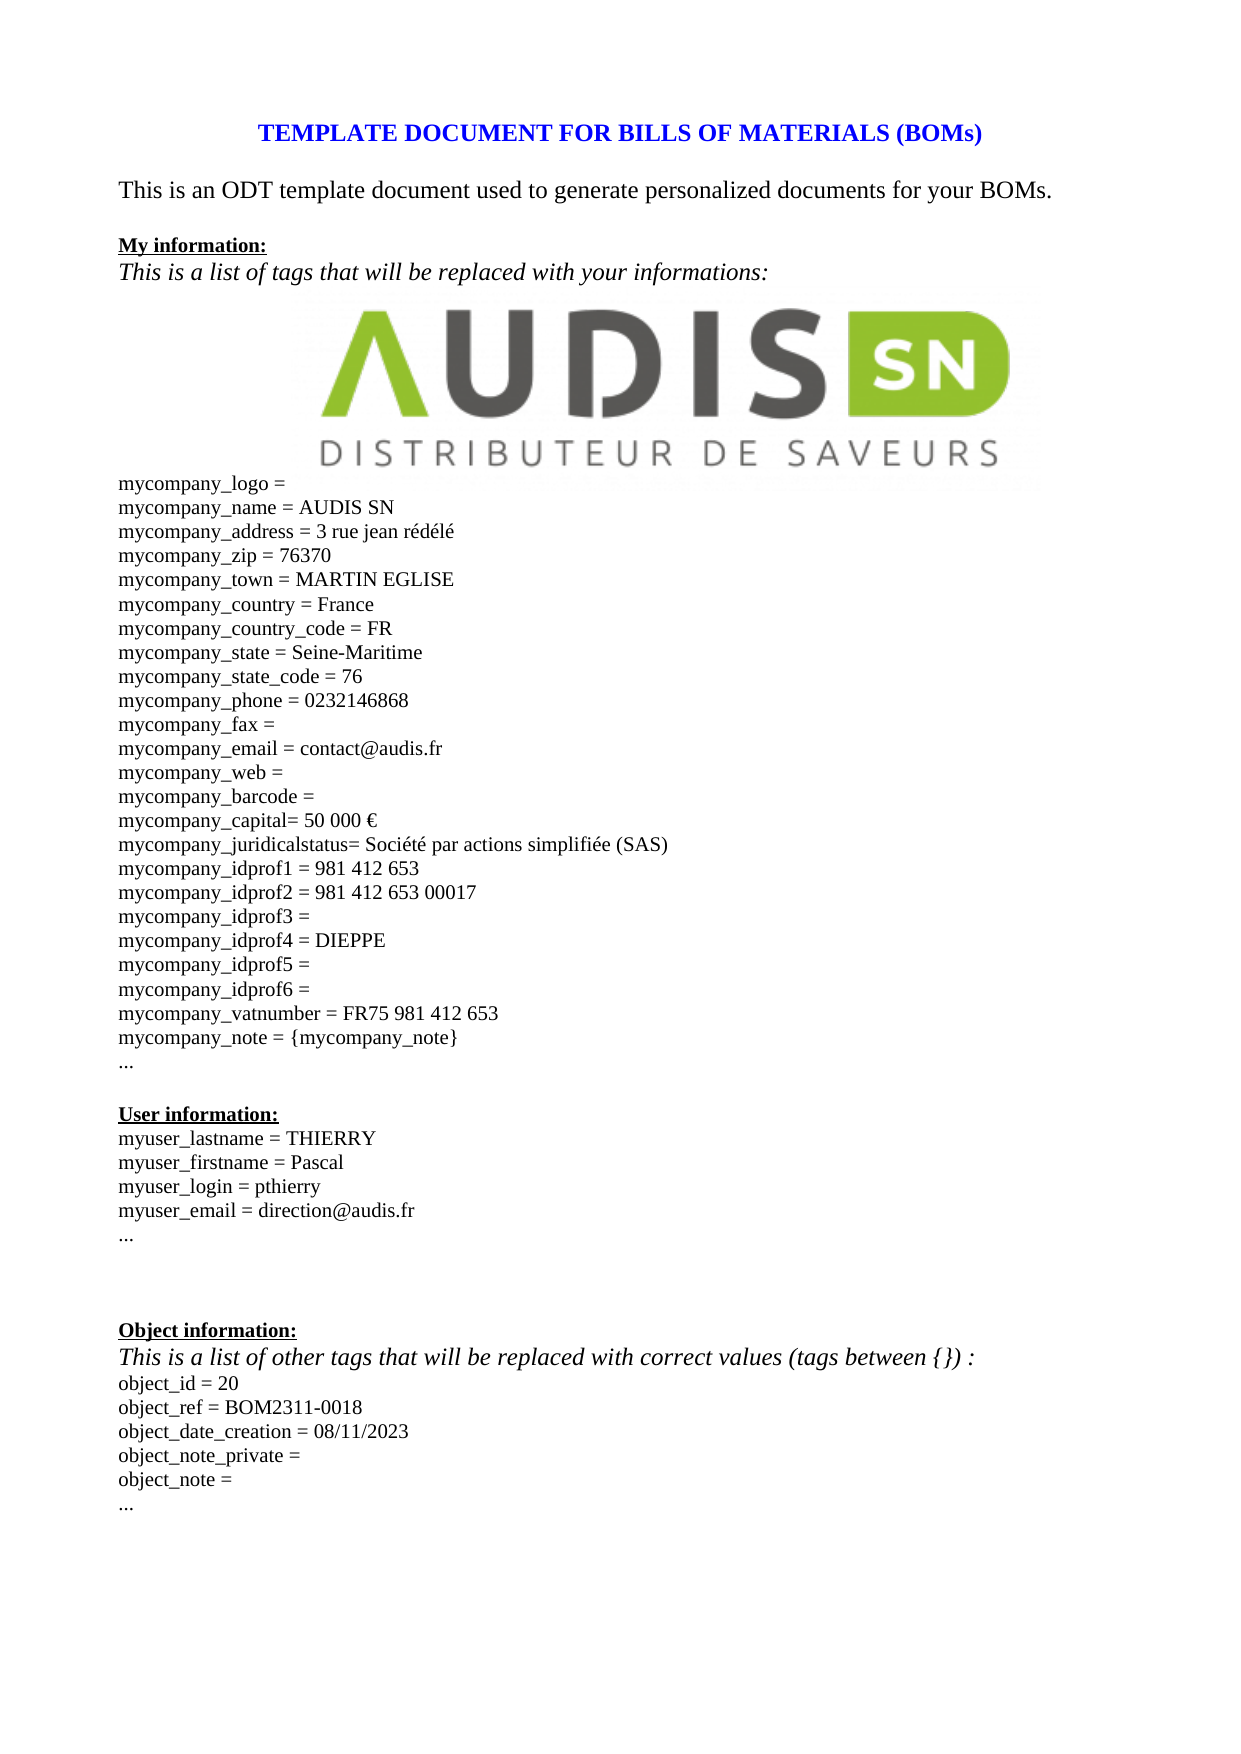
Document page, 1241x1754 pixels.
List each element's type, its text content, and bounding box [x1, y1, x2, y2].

text object_date_creation = 08/11/2023 [118, 1419, 1122, 1443]
text mycompany_web = [118, 760, 1122, 784]
text object_id = 20 [118, 1371, 1122, 1395]
text mycompany_vatnumber = FR75 981 412 653 [118, 1001, 1122, 1024]
text TEMPLATE DOCUMENT FOR BILLS OF MATERIALS (BOMs) [118, 118, 1122, 147]
text ... [118, 1222, 1122, 1246]
text myuser_lastname = THIERRY [118, 1126, 1122, 1149]
text object_ref = BOM2311-0018 [118, 1395, 1122, 1419]
text mycompany_idprof2 = 981 412 653 00017 [118, 880, 1122, 904]
text mycompany_logo = [118, 286, 1122, 495]
text mycompany_capital= 50 000 € [118, 808, 1122, 832]
text mycompany_barcode = [118, 784, 1122, 808]
text This is a list of other tags that will be replaced with correct values (tags between {}) : [118, 1342, 1122, 1371]
picture [290, 286, 1041, 491]
text ... [118, 1491, 1122, 1515]
text mycompany_email = contact@audis.fr [118, 736, 1122, 760]
text User information: [118, 1101, 1122, 1126]
text mycompany_fax = [118, 712, 1122, 736]
text mycompany_idprof6 = [118, 976, 1122, 1001]
text object_note_private = [118, 1443, 1122, 1467]
text My information: [118, 233, 1122, 257]
text mycompany_state_code = 76 [118, 664, 1122, 688]
text mycompany_country_code = FR [118, 616, 1122, 639]
text Object information: [118, 1318, 1122, 1342]
text This is a list of tags that will be replaced with your informations: [118, 257, 1122, 286]
text myuser_firstname = Pascal [118, 1149, 1122, 1174]
text mycompany_idprof1 = 981 412 653 [118, 856, 1122, 880]
text mycompany_idprof4 = DIEPPE [118, 928, 1122, 952]
text myuser_email = direction@audis.fr [118, 1198, 1122, 1222]
text mycompany_juridicalstatus= Société par actions simplifiée (SAS) [118, 832, 1122, 856]
text This is an ODT template document used to generate personalized documents for your BOMs. [118, 176, 1122, 204]
text mycompany_zip = 76370 [118, 543, 1122, 567]
text object_note = [118, 1467, 1122, 1491]
text mycompany_name = AUDIS SN [118, 495, 1122, 519]
text mycompany_idprof3 = [118, 904, 1122, 928]
text mycompany_idprof5 = [118, 952, 1122, 976]
text ... [118, 1049, 1122, 1073]
text mycompany_country = France [118, 591, 1122, 616]
text myuser_login = pthierry [118, 1174, 1122, 1198]
text mycompany_address = 3 rue jean rédélé [118, 519, 1122, 543]
text mycompany_town = MARTIN EGLISE [118, 567, 1122, 591]
text mycompany_note = {mycompany_note} [118, 1024, 1122, 1049]
text mycompany_state = Seine-Maritime [118, 639, 1122, 664]
text mycompany_phone = 0232146868 [118, 688, 1122, 712]
